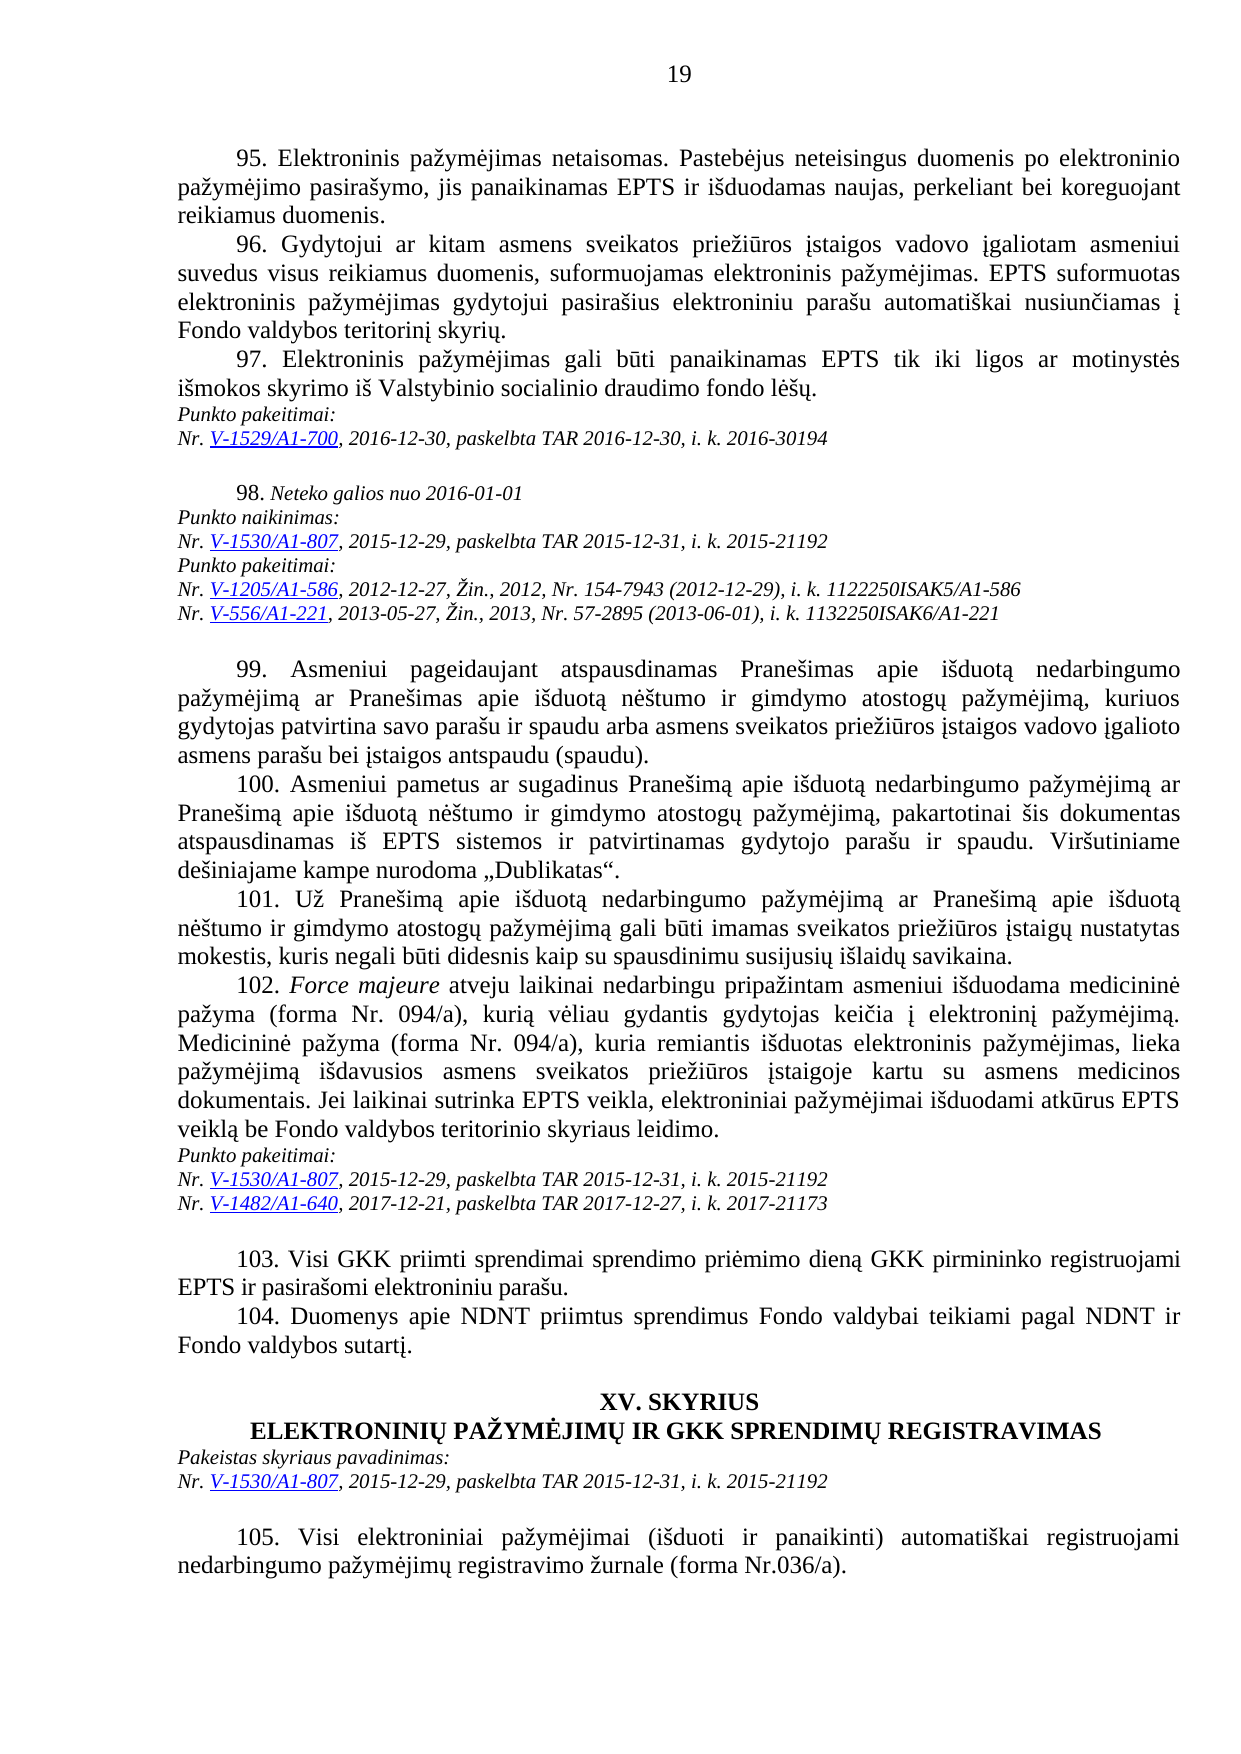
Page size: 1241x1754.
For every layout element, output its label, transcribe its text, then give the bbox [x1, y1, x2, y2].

text Nr. V-1205/A1-586, 2012-12-27, Žin., 2012, Nr. 154-7943 (2012-12-29), i. k. 1122250ISAK5/A1-586 [177, 577, 1181, 601]
text 98. Neteko galios nuo 2016-01-01 [177, 478, 1181, 505]
text 103. Visi GKK priimti sprendimai sprendimo priėmimo dieną GKK pirmininko registruojami EPTS ir pasirašomi elektroniniu parašu. [177, 1244, 1181, 1301]
text Punkto pakeitimai: [177, 402, 1181, 426]
text 102. Force majeure atveju laikinai nedarbingu pripažintam asmeniui išduodama medicininė pažyma (forma Nr. 094/a), kurią vėliau gydantis gydytojas keičia į elektroninį pažymėjimą. Medicininė pažyma (forma Nr. 094/a), kuria remiantis išduotas elektroninis pažymėjimas, lieka pažymėjimą išdavusios asmens sveikatos priežiūros įstaigoje kartu su asmens medicinos dokumentais. Jei laikinai sutrinka EPTS veikla, elektroniniai pažymėjimai išduodami atkūrus EPTS veiklą be Fondo valdybos teritorinio skyriaus leidimo. [177, 970, 1181, 1143]
text Punkto naikinimas: [177, 505, 1181, 529]
text 104. Duomenys apie NDNT priimtus sprendimus Fondo valdybai teikiami pagal NDNT ir Fondo valdybos sutartį. [177, 1301, 1181, 1359]
text 95. Elektroninis pažymėjimas netaisomas. Pastebėjus neteisingus duomenis po elektroninio pažymėjimo pasirašymo, jis panaikinamas EPTS ir išduodamas naujas, perkeliant bei koreguojant reikiamus duomenis. [177, 143, 1181, 229]
text 105. Visi elektroniniai pažymėjimai (išduoti ir panaikinti) automatiškai registruojami nedarbingumo pažymėjimų registravimo žurnale (forma Nr.036/a). [177, 1522, 1181, 1579]
text Nr. V-1530/A1-807, 2015-12-29, paskelbta TAR 2015-12-31, i. k. 2015-21192 [177, 1167, 1181, 1191]
text 101. Už Pranešimą apie išduotą nedarbingumo pažymėjimą ar Pranešimą apie išduotą nėštumo ir gimdymo atostogų pažymėjimą gali būti imamas sveikatos priežiūros įstaigų nustatytas mokestis, kuris negali būti didesnis kaip su spausdinimu susijusių išlaidų savikaina. [177, 884, 1181, 970]
text Nr. V-1529/A1-700, 2016-12-30, paskelbta TAR 2016-12-30, i. k. 2016-30194 [177, 426, 1181, 450]
text XV. skyrius [177, 1387, 1181, 1416]
text Punkto pakeitimai: [177, 1143, 1181, 1167]
text 100. Asmeniui pametus ar sugadinus Pranešimą apie išduotą nedarbingumo pažymėjimą ar Pranešimą apie išduotą nėštumo ir gimdymo atostogų pažymėjimą, pakartotinai šis dokumentas atspausdinamas iš EPTS sistemos ir patvirtinamas gydytojo parašu ir spaudu. Viršutiniame dešiniajame kampe nurodoma „Dublikatas“. [177, 769, 1181, 884]
text ELEKTRONINIŲ PAŽYMĖJIMŲ IR GKK SPRENDIMŲ REGISTRAVIMAS [177, 1416, 1181, 1445]
text 96. Gydytojui ar kitam asmens sveikatos priežiūros įstaigos vadovo įgaliotam asmeniui suvedus visus reikiamus duomenis, suformuojamas elektroninis pažymėjimas. EPTS suformuotas elektroninis pažymėjimas gydytojui pasirašius elektroniniu parašu automatiškai nusiunčiamas į Fondo valdybos teritorinį skyrių. [177, 229, 1181, 344]
text 97. Elektroninis pažymėjimas gali būti panaikinamas EPTS tik iki ligos ar motinystės išmokos skyrimo iš Valstybinio socialinio draudimo fondo lėšų. [177, 344, 1181, 402]
text Punkto pakeitimai: [177, 553, 1181, 577]
text Pakeistas skyriaus pavadinimas: [177, 1445, 1181, 1469]
text Nr. V-1530/A1-807, 2015-12-29, paskelbta TAR 2015-12-31, i. k. 2015-21192 [177, 529, 1181, 553]
text Nr. V-556/A1-221, 2013-05-27, Žin., 2013, Nr. 57-2895 (2013-06-01), i. k. 1132250ISAK6/A1-221 [177, 601, 1181, 625]
text 99. Asmeniui pageidaujant atspausdinamas Pranešimas apie išduotą nedarbingumo pažymėjimą ar Pranešimas apie išduotą nėštumo ir gimdymo atostogų pažymėjimą, kuriuos gydytojas patvirtina savo parašu ir spaudu arba asmens sveikatos priežiūros įstaigos vadovo įgalioto asmens parašu bei įstaigos antspaudu (spaudu). [177, 654, 1181, 769]
text Nr. V-1530/A1-807, 2015-12-29, paskelbta TAR 2015-12-31, i. k. 2015-21192 [177, 1469, 1181, 1493]
text Nr. V-1482/A1-640, 2017-12-21, paskelbta TAR 2017-12-27, i. k. 2017-21173 [177, 1191, 1181, 1215]
